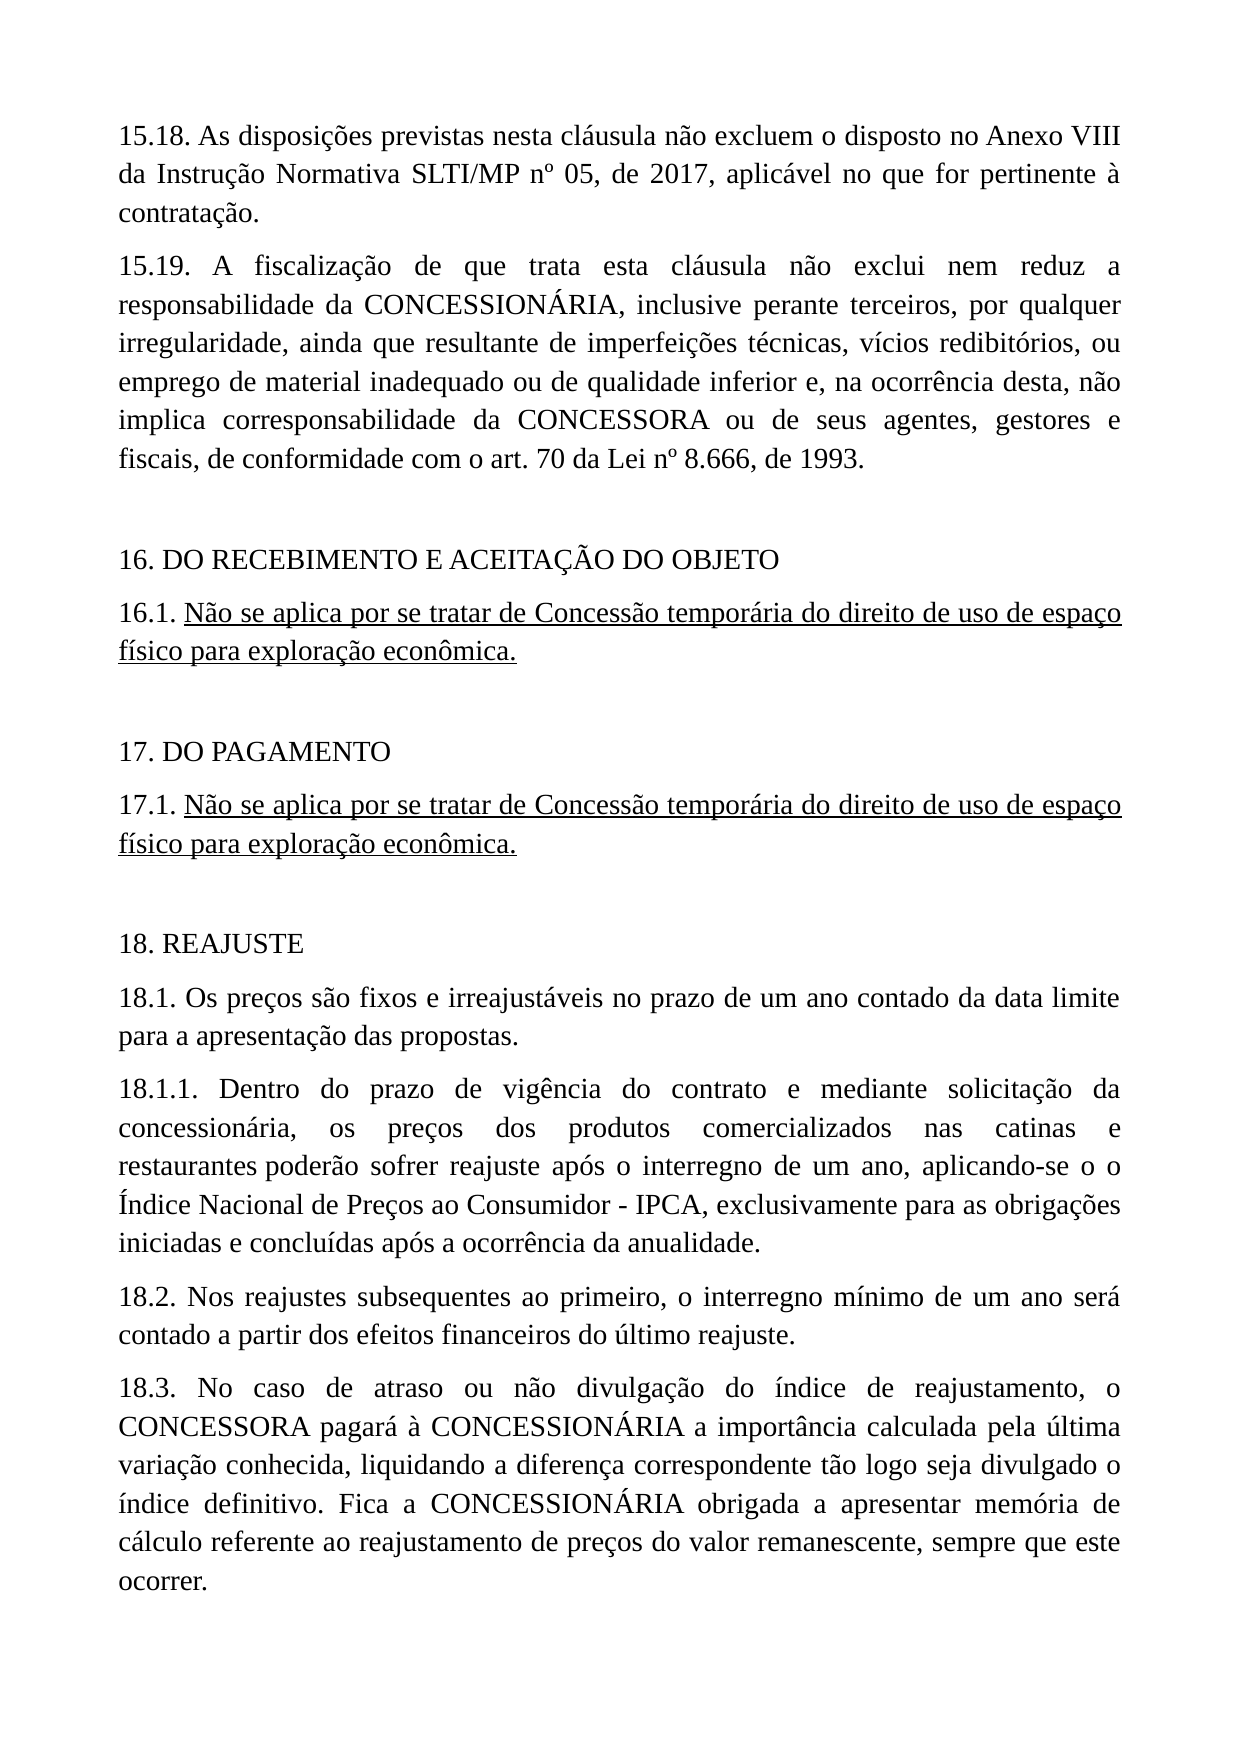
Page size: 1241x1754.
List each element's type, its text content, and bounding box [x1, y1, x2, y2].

text 15.19. A fiscalização de que trata esta cláusula não exclui nem reduz a responsabilidade da CONCESSIONÁRIA, inclusive perante terceiros, por qualquer irregularidade, ainda que resultante de imperfeições técnicas, vícios redibitórios, ou emprego de material inadequado ou de qualidade inferior e, na ocorrência desta, não implica corresponsabilidade da CONCESSORA ou de seus agentes, gestores e fiscais, de conformidade com o art. 70 da Lei nº 8.666, de 1993. [118, 248, 1122, 474]
text 17.1. Não se aplica por se tratar de Concessão temporária do direito de uso de espaço físico para exploração econômica. [118, 787, 1122, 859]
text 16.1. Não se aplica por se tratar de Concessão temporária do direito de uso de espaço físico para exploração econômica. [118, 595, 1122, 667]
text 18.1.1. Dentro do prazo de vigência do contrato e mediante solicitação da concessionária, os preços dos produtos comercializados nas catinas e restaurantes poderão sofrer reajuste após o interregno de um ano, aplicando-se o o Índice Nacional de Preços ao Consumidor - IPCA, exclusivamente para as obrigações iniciadas e concluídas após a ocorrência da anualidade. [118, 1071, 1122, 1259]
text 18.3. No caso de atraso ou não divulgação do índice de reajustamento, o CONCESSORA pagará à CONCESSIONÁRIA a importância calculada pela última variação conhecida, liquidando a diferença correspondente tão logo seja divulgado o índice definitivo. Fica a CONCESSIONÁRIA obrigada a apresentar memória de cálculo referente ao reajustamento de preços do valor remanescente, sempre que este ocorrer. [118, 1370, 1122, 1597]
text 16. DO RECEBIMENTO E ACEITAÇÃO DO OBJETO [118, 542, 1122, 575]
text 18.1. Os preços são fixos e irreajustáveis no prazo de um ano contado da data limite para a apresentação das propostas. [118, 980, 1122, 1052]
text 18. REAJUSTE [118, 927, 1122, 960]
text 15.18. As disposições previstas nesta cláusula não excluem o disposto no Anexo VIII da Instrução Normativa SLTI/MP nº 05, de 2017, aplicável no que for pertinente à contratação. [118, 118, 1122, 229]
text 17. DO PAGAMENTO [118, 734, 1122, 768]
text 18.2. Nos reajustes subsequentes ao primeiro, o interregno mínimo de um ano será contado a partir dos efeitos financeiros do último reajuste. [118, 1279, 1122, 1351]
